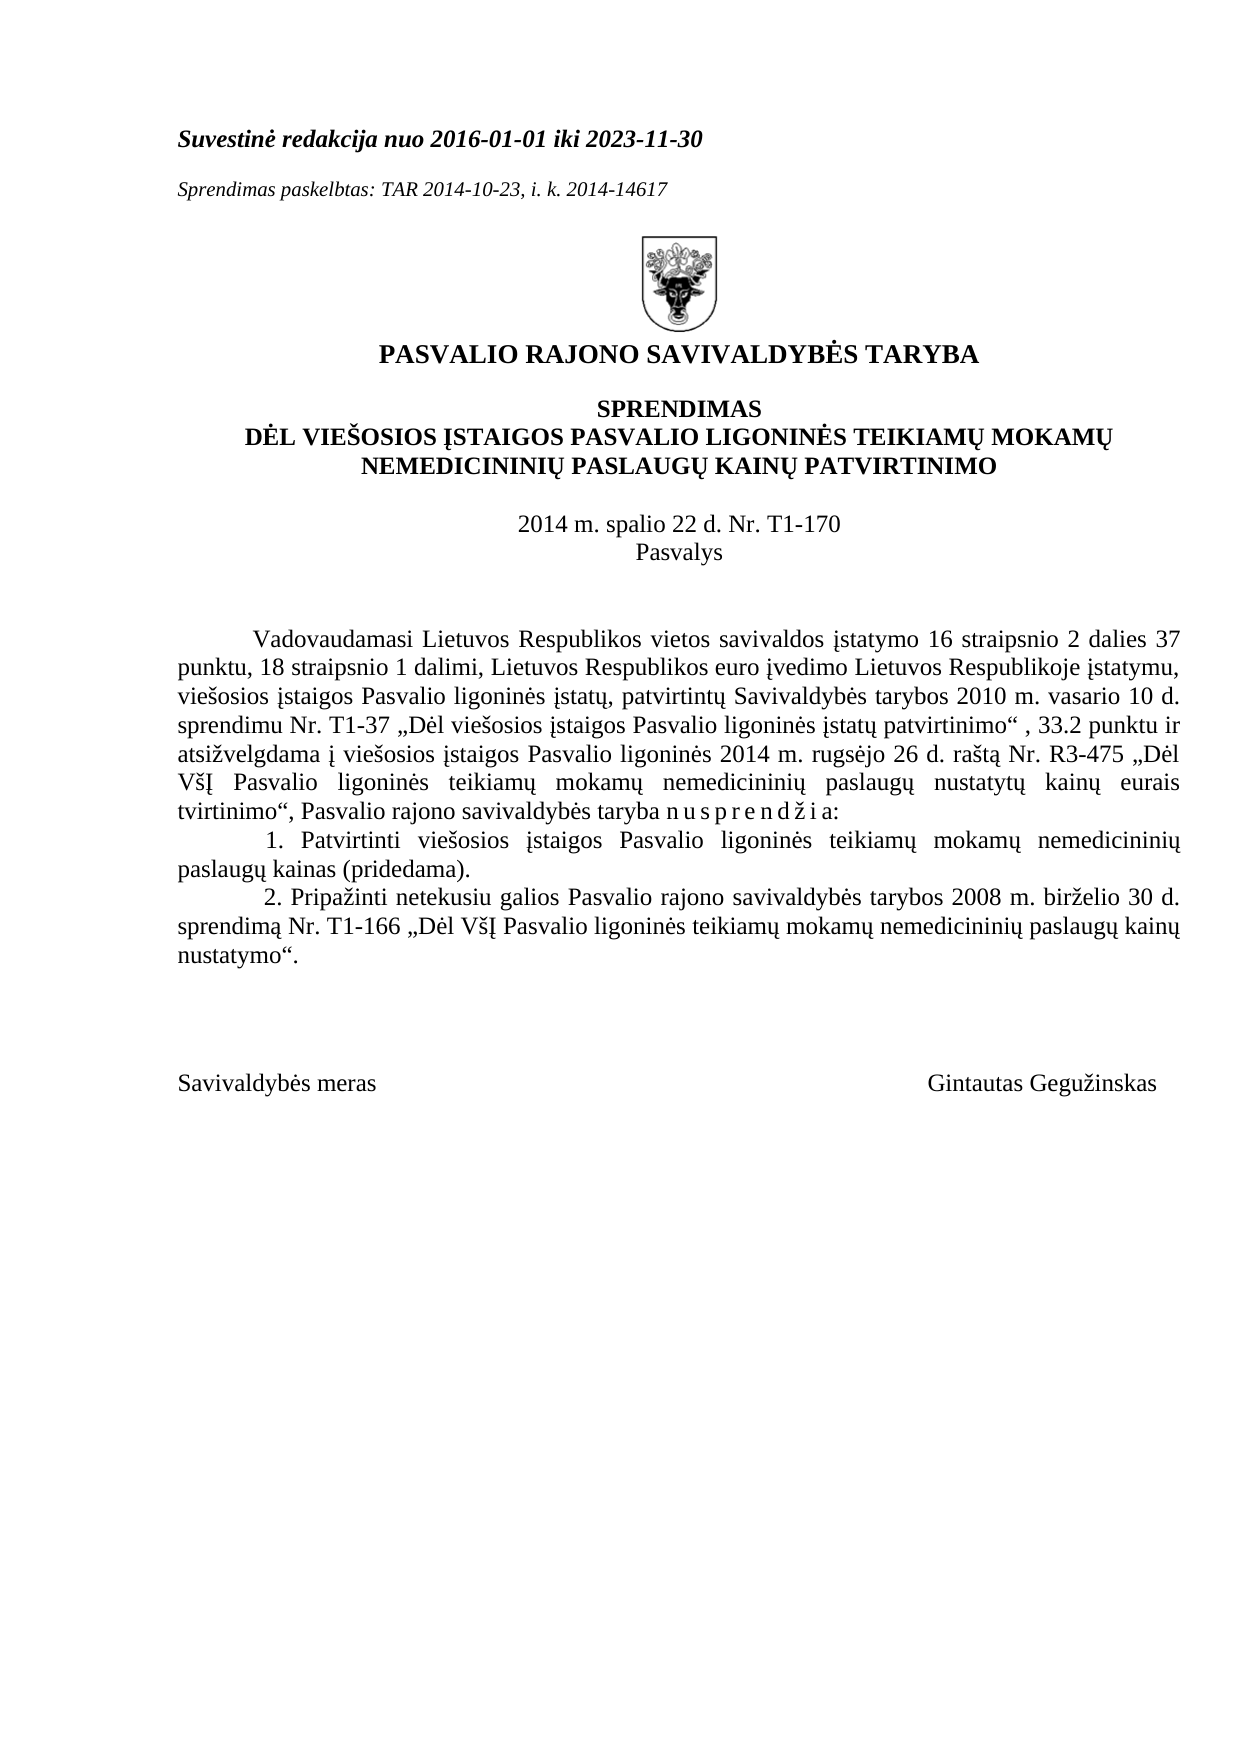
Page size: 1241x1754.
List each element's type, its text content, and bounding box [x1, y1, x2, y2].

text Savivaldybės meras Gintautas Gegužinskas [177, 1068, 1181, 1096]
text 1. Patvirtinti viešosios įstaigos Pasvalio ligoninės teikiamų mokamų nemedicininių paslaugų kainas (pridedama). [177, 825, 1181, 882]
text Pasvalys [177, 537, 1181, 566]
text Sprendimas paskelbtas: TAR 2014-10-23, i. k. 2014-14617 [177, 177, 1181, 201]
text 2. Pripažinti netekusiu galios Pasvalio rajono savivaldybės tarybos 2008 m. birželio 30 d. sprendimą Nr. T1-166 „Dėl VšĮ Pasvalio ligoninės teikiamų mokamų nemedicininių paslaugų kainų nustatymo“. [177, 882, 1181, 969]
text SPRENDIMAS [177, 394, 1181, 422]
text Pasvalio rajono savivaldybės taryba [177, 338, 1181, 369]
text DĖL VIEŠOSIOS ĮSTAIGOS PASVALIO LIGONINĖS TEIKIAMŲ MOKAMŲ NEMEDICININIŲ PASLAUGŲ KAINŲ PATVIRTINIMO [177, 422, 1181, 480]
text Suvestinė redakcija nuo 2016-01-01 iki 2023-11-30 [177, 124, 1181, 153]
text Vadovaudamasi Lietuvos Respublikos vietos savivaldos įstatymo 16 straipsnio 2 dalies 37 punktu, 18 straipsnio 1 dalimi, Lietuvos Respublikos euro įvedimo Lietuvos Respublikoje įstatymu, viešosios įstaigos Pasvalio ligoninės įstatų, patvirtintų Savivaldybės tarybos 2010 m. vasario 10 d. sprendimu Nr. T1-37 „Dėl viešosios įstaigos Pasvalio ligoninės įstatų patvirtinimo“ , 33.2 punktu ir atsižvelgdama į viešosios įstaigos Pasvalio ligoninės 2014 m. rugsėjo 26 d. raštą Nr. R3-475 „Dėl VšĮ Pasvalio ligoninės teikiamų mokamų nemedicininių paslaugų nustatytų kainų eurais tvirtinimo“, Pasvalio rajono savivaldybės taryba nusprendžia: [177, 624, 1181, 825]
text 2014 m. spalio 22 d. Nr. T1-170 [177, 509, 1181, 537]
